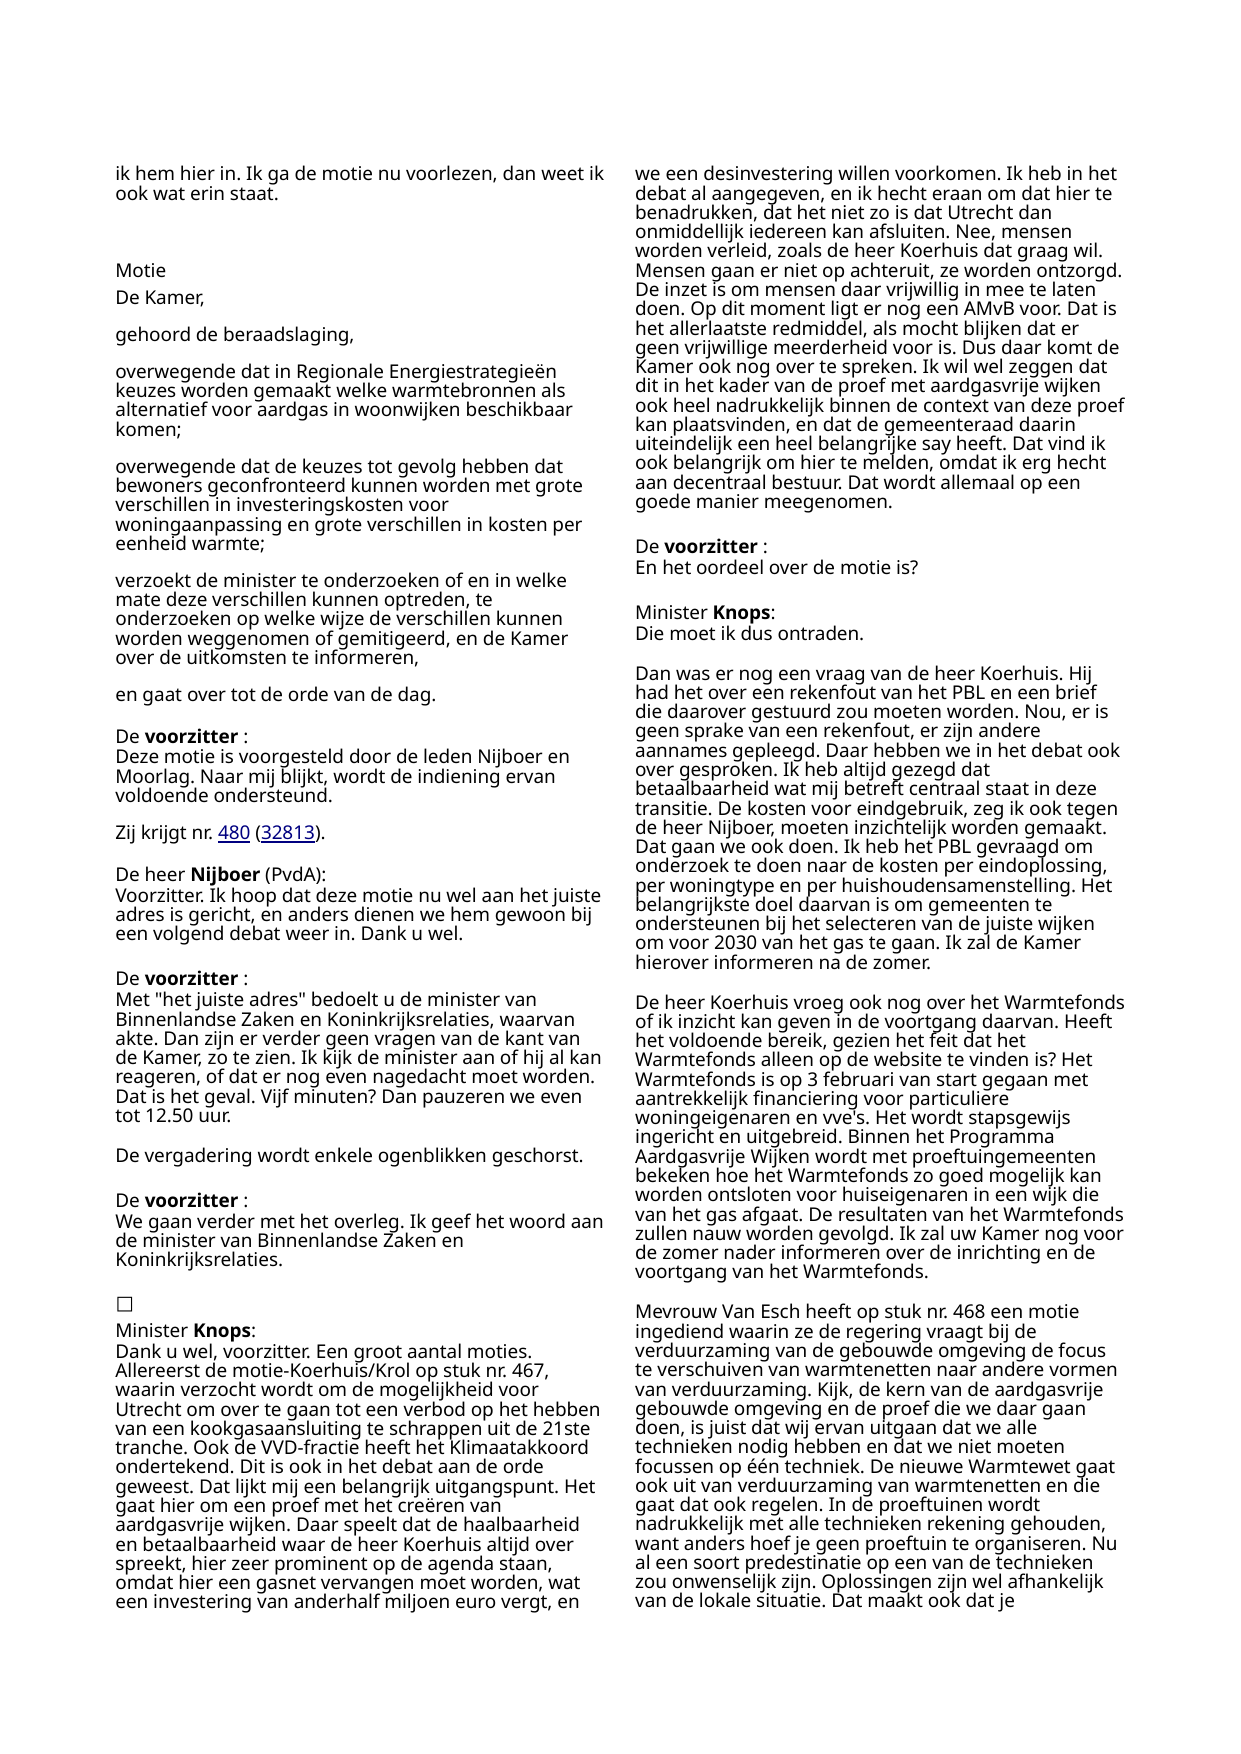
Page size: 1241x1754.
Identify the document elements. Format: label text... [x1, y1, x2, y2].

text overwegende dat de keuzes tot gevolg hebben dat bewoners geconfronteerd kunnen worden met grote verschillen in investeringskosten voor woningaanpassing en grote verschillen in kosten per eenheid warmte; [115, 458, 605, 554]
text verzoekt de minister te onderzoeken of en in welke mate deze verschillen kunnen optreden, te onderzoeken op welke wijze de verschillen kunnen worden weggenomen of gemitigeerd, en de Kamer over de uitkomsten te informeren, [115, 572, 605, 668]
text De heer Koerhuis vroeg ook nog over het Warmtefonds of ik inzicht kan geven in de voortgang daarvan. Heeft het voldoende bereik, gezien het feit dat het Warmtefonds alleen op de website te vinden is? Het Warmtefonds is op 3 februari van start gegaan met aantrekkelijk financiering voor particuliere woningeigenaren en vve's. Het wordt stapsgewijs ingericht en uitgebreid. Binnen het Programma Aardgasvrije Wijken wordt met proeftuingemeenten bekeken hoe het Warmtefonds zo goed mogelijk kan worden ontsloten voor huiseigenaren in een wijk die van het gas afgaat. De resultaten van het Warmtefonds zullen nauw worden gevolgd. Ik zal uw Kamer nog voor de zomer nader informeren over de inrichting en de voortgang van het Warmtefonds. [635, 994, 1125, 1283]
text De heer Nijboer (PvdA): [115, 861, 605, 887]
text Motie [115, 257, 605, 283]
text Mevrouw Van Esch heeft op stuk nr. 468 een motie ingediend waarin ze de regering vraagt bij de verduurzaming van de gebouwde omgeving de focus te verschuiven van warmtenetten naar andere vormen van verduurzaming. Kijk, de kern van de aardgasvrije gebouwde omgeving en de proef die we daar gaan doen, is juist dat wij ervan uitgaan dat we alle technieken nodig hebben en dat we niet moeten focussen op één techniek. De nieuwe Warmtewet gaat ook uit van verduurzaming van warmtenetten en die gaat dat ook regelen. In de proeftuinen wordt nadrukkelijk met alle technieken rekening gehouden, want anders hoef je geen proeftuin te organiseren. Nu al een soort predestinatie op een van de technieken zou onwenselijk zijn. Oplossingen zijn wel afhankelijk van de lokale situatie. Dat maakt ook dat je [635, 1303, 1125, 1612]
text we een desinvestering willen voorkomen. Ik heb in het debat al aangegeven, en ik hecht eraan om dat hier te benadrukken, dat het niet zo is dat Utrecht dan onmiddellijk iedereen kan afsluiten. Nee, mensen worden verleid, zoals de heer Koerhuis dat graag wil. Mensen gaan er niet op achteruit, ze worden ontzorgd. De inzet is om mensen daar vrijwillig in mee te laten doen. Op dit moment ligt er nog een AMvB voor. Dat is het allerlaatste redmiddel, als mocht blijken dat er geen vrijwillige meerderheid voor is. Dus daar komt de Kamer ook nog over te spreken. Ik wil wel zeggen dat dit in het kader van de proef met aardgasvrije wijken ook heel nadrukkelijk binnen de context van deze proef kan plaatsvinden, en dat de gemeenteraad daarin uiteindelijk een heel belangrijke say heeft. Dat vind ik ook belangrijk om hier te melden, omdat ik erg hecht aan decentraal bestuur. Dat wordt allemaal op een goede manier meegenomen. [635, 165, 1125, 512]
text Voorzitter. Ik hoop dat deze motie nu wel aan het juiste adres is gericht, en anders dienen we hem gewoon bij een volgend debat weer in. Dank u wel. [115, 887, 605, 945]
text De vergadering wordt enkele ogenblikken geschorst. [115, 1147, 605, 1166]
text Die moet ik dus ontraden. [635, 624, 1125, 644]
text De voorzitter : [115, 1187, 605, 1213]
text De Kamer, [115, 289, 605, 308]
text Minister Knops: [115, 1317, 605, 1343]
text Zij krijgt nr. 480 (32813). [115, 824, 605, 843]
text en gaat over tot de orde van de dag. [115, 686, 605, 705]
text ⬜ [115, 1291, 605, 1317]
text overwegende dat in Regionale Energiestrategieën keuzes worden gemaakt welke warmtebronnen als alternatief voor aardgas in woonwijken beschikbaar komen; [115, 363, 605, 440]
text De voorzitter : [115, 723, 605, 748]
text Deze motie is voorgesteld door de leden Nijboer en Moorlag. Naar mij blijkt, wordt de indiening ervan voldoende ondersteund. [115, 748, 605, 806]
text De voorzitter : [635, 533, 1125, 559]
text ik hem hier in. Ik ga de motie nu voorlezen, dan weet ik ook wat erin staat. [115, 165, 605, 204]
text We gaan verder met het overleg. Ik geef het woord aan de minister van Binnenlandse Zaken en Koninkrijksrelaties. [115, 1213, 605, 1271]
text Met "het juiste adres" bedoelt u de minister van Binnenlandse Zaken en Koninkrijksrelaties, waarvan akte. Dan zijn er verder geen vragen van de kant van de Kamer, zo te zien. Ik kijk de minister aan of hij al kan reageren, of dat er nog even nagedacht moet worden. Dat is het geval. Vijf minuten? Dan pauzeren we even tot 12.50 uur. [115, 991, 605, 1126]
text Dan was er nog een vraag van de heer Koerhuis. Hij had het over een rekenfout van het PBL en een brief die daarover gestuurd zou moeten worden. Nou, er is geen sprake van een rekenfout, er zijn andere aannames gepleegd. Daar hebben we in het debat ook over gesproken. Ik heb altijd gezegd dat betaalbaarheid wat mij betreft centraal staat in deze transitie. De kosten voor eindgebruik, zeg ik ook tegen de heer Nijboer, moeten inzichtelijk worden gemaakt. Dat gaan we ook doen. Ik heb het PBL gevraagd om onderzoek te doen naar de kosten per eindoplossing, per woningtype en per huishoudensamenstelling. Het belangrijkste doel daarvan is om gemeenten te ondersteunen bij het selecteren van de juiste wijken om voor 2030 van het gas te gaan. Ik zal de Kamer hierover informeren na de zomer. [635, 664, 1125, 973]
text gehoord de beraadslaging, [115, 326, 605, 345]
text Dank u wel, voorzitter. Een groot aantal moties. Allereerst de motie-Koerhuis/Krol op stuk nr. 467, waarin verzocht wordt om de mogelijkheid voor Utrecht om over te gaan tot een verbod op het hebben van een kookgasaansluiting te schrappen uit de 21ste tranche. Ook de VVD-fractie heeft het Klimaatakkoord ondertekend. Dit is ook in het debat aan de orde geweest. Dat lijkt mij een belangrijk uitgangspunt. Het gaat hier om een proef met het creëren van aardgasvrije wijken. Daar speelt dat de haalbaarheid en betaalbaarheid waar de heer Koerhuis altijd over spreekt, hier zeer prominent op de agenda staan, omdat hier een gasnet vervangen moet worden, wat een investering van anderhalf miljoen euro vergt, en [115, 1343, 605, 1613]
text De voorzitter : [115, 966, 605, 991]
text En het oordeel over de motie is? [635, 559, 1125, 578]
text Minister Knops: [635, 599, 1125, 624]
